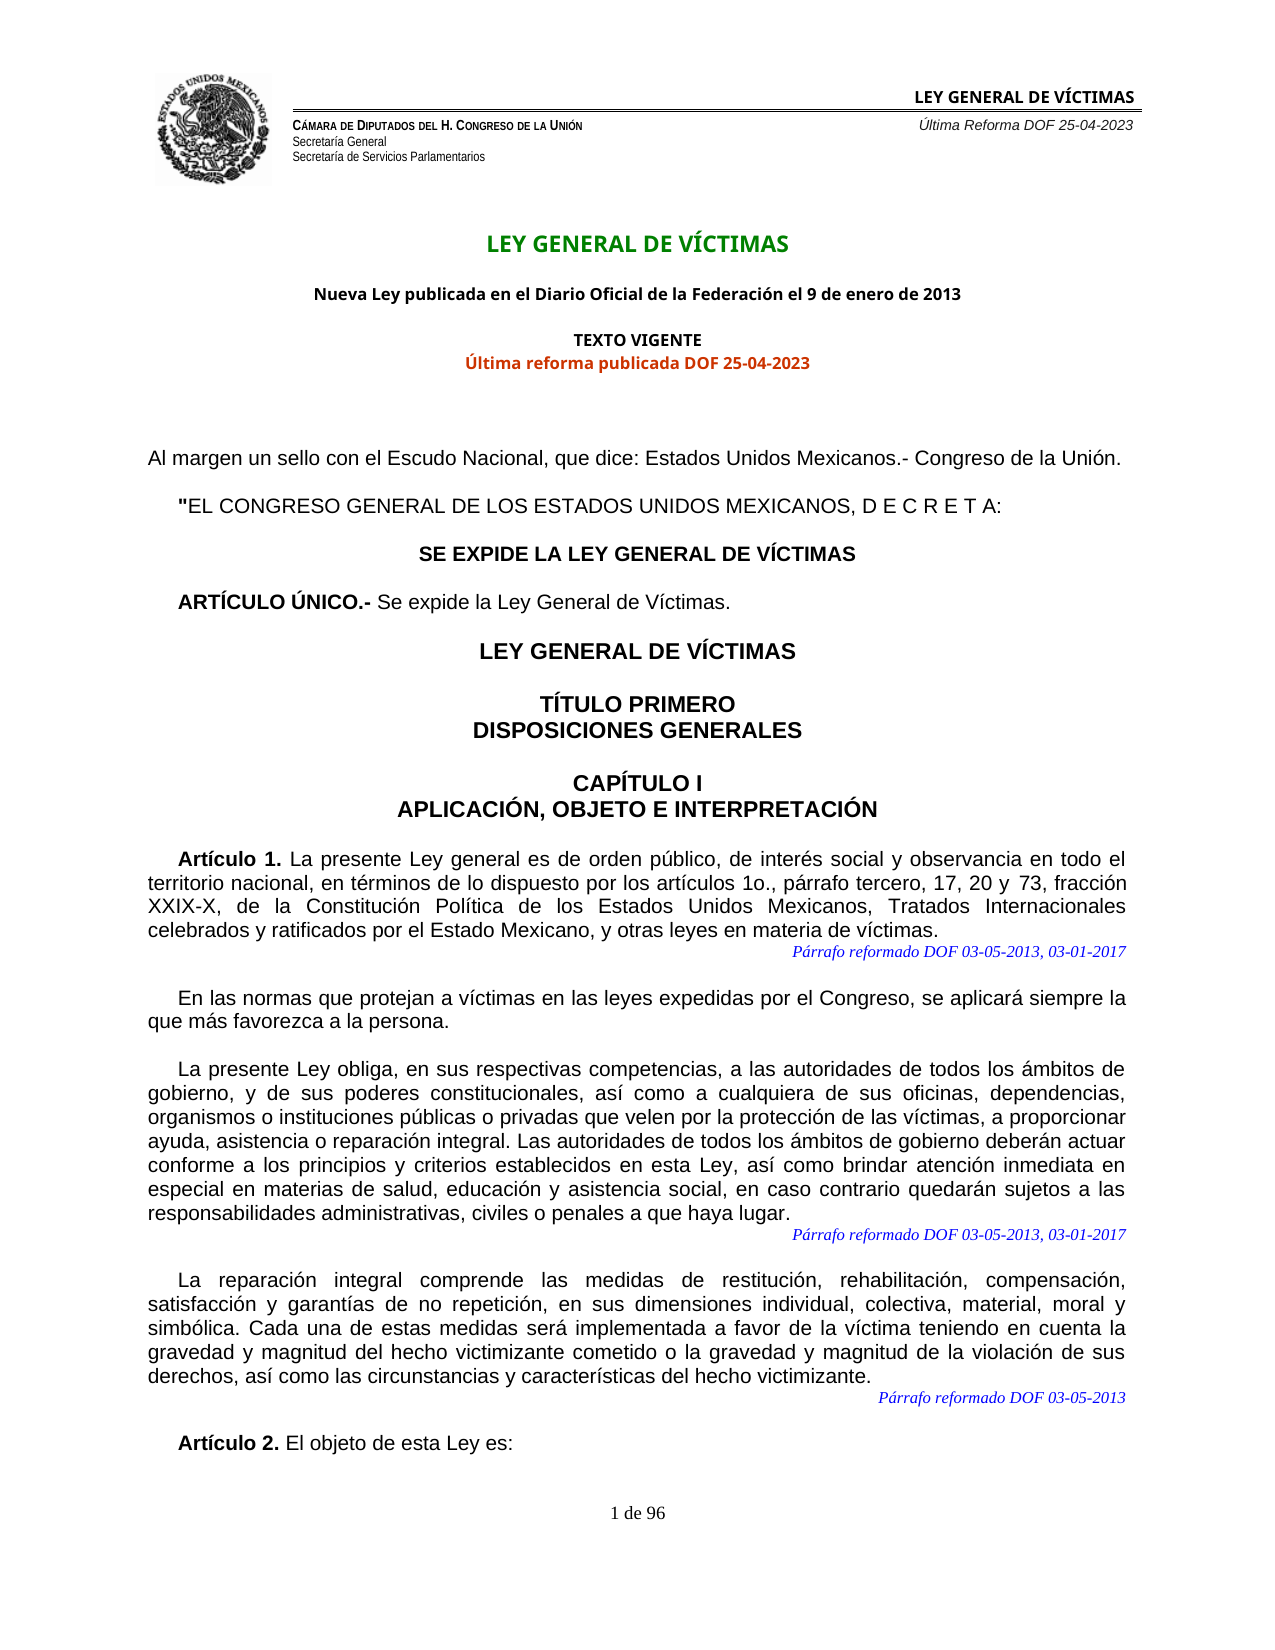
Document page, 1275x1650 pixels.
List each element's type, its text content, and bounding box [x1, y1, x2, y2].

text En las normas que protejan a víctimas en las leyes expedidas por el Congreso, se aplicará siempre la que más favorezca a la persona. [148, 985, 1127, 1033]
text ARTÍCULO ÚNICO.- Se expide la Ley General de Víctimas. [148, 590, 1127, 614]
text Artículo 1. La presente Ley general es de orden público, de interés social y observancia en todo el territorio nacional, en términos de lo dispuesto por los artículos 1o., párrafo tercero, 17, 20 y 73, fracción XXIX-X, de la Constitución Política de los Estados Unidos Mexicanos, Tratados Internacionales celebrados y ratificados por el Estado Mexicano, y otras leyes en materia de víctimas. [148, 846, 1127, 942]
text Párrafo reformado DOF 03-05-2013, 03-01-2017 [148, 1225, 1127, 1244]
text DISPOSICIONES GENERALES [148, 717, 1127, 743]
text SE EXPIDE LA LEY GENERAL DE VÍCTIMAS [148, 542, 1127, 566]
text Al margen un sello con el Escudo Nacional, que dice: Estados Unidos Mexicanos.- Congreso de la Unión. [148, 446, 1127, 470]
text La presente Ley obliga, en sus respectivas competencias, a las autoridades de todos los ámbitos de gobierno, y de sus poderes constitucionales, así como a cualquiera de sus oficinas, dependencias, organismos o instituciones públicas o privadas que velen por la protección de las víctimas, a proporcionar ayuda, asistencia o reparación integral. Las autoridades de todos los ámbitos de gobierno deberán actuar conforme a los principios y criterios establecidos en esta Ley, así como brindar atención inmediata en especial en materias de salud, educación y asistencia social, en caso contrario quedarán sujetos a las responsabilidades administrativas, civiles o penales a que haya lugar. [148, 1057, 1127, 1225]
text APLICACIÓN, OBJETO E INTERPRETACIÓN [148, 796, 1127, 822]
text "EL CONGRESO GENERAL DE LOS ESTADOS UNIDOS MEXICANOS, D E C R E T A: [148, 494, 1127, 518]
text LEY GENERAL DE VÍCTIMAS [148, 228, 1127, 259]
text La reparación integral comprende las medidas de restitución, rehabilitación, compensación, satisfacción y garantías de no repetición, en sus dimensiones individual, colectiva, material, moral y simbólica. Cada una de estas medidas será implementada a favor de la víctima teniendo en cuenta la gravedad y magnitud del hecho victimizante cometido o la gravedad y magnitud de la violación de sus derechos, así como las circunstancias y características del hecho victimizante. [148, 1268, 1127, 1388]
text Última reforma publicada DOF 25-04-2023 [148, 352, 1127, 374]
text CAPÍTULO I [148, 770, 1127, 796]
text Nueva Ley publicada en el Diario Oficial de la Federación el 9 de enero de 2013 [148, 282, 1127, 305]
text Párrafo reformado DOF 03-05-2013 [148, 1388, 1127, 1407]
text Párrafo reformado DOF 03-05-2013, 03-01-2017 [148, 942, 1127, 961]
text TEXTO VIGENTE [148, 329, 1127, 352]
text LEY GENERAL DE VÍCTIMAS [148, 638, 1127, 664]
text Artículo 2. El objeto de esta Ley es: [148, 1431, 1127, 1455]
text TÍTULO PRIMERO [148, 691, 1127, 717]
